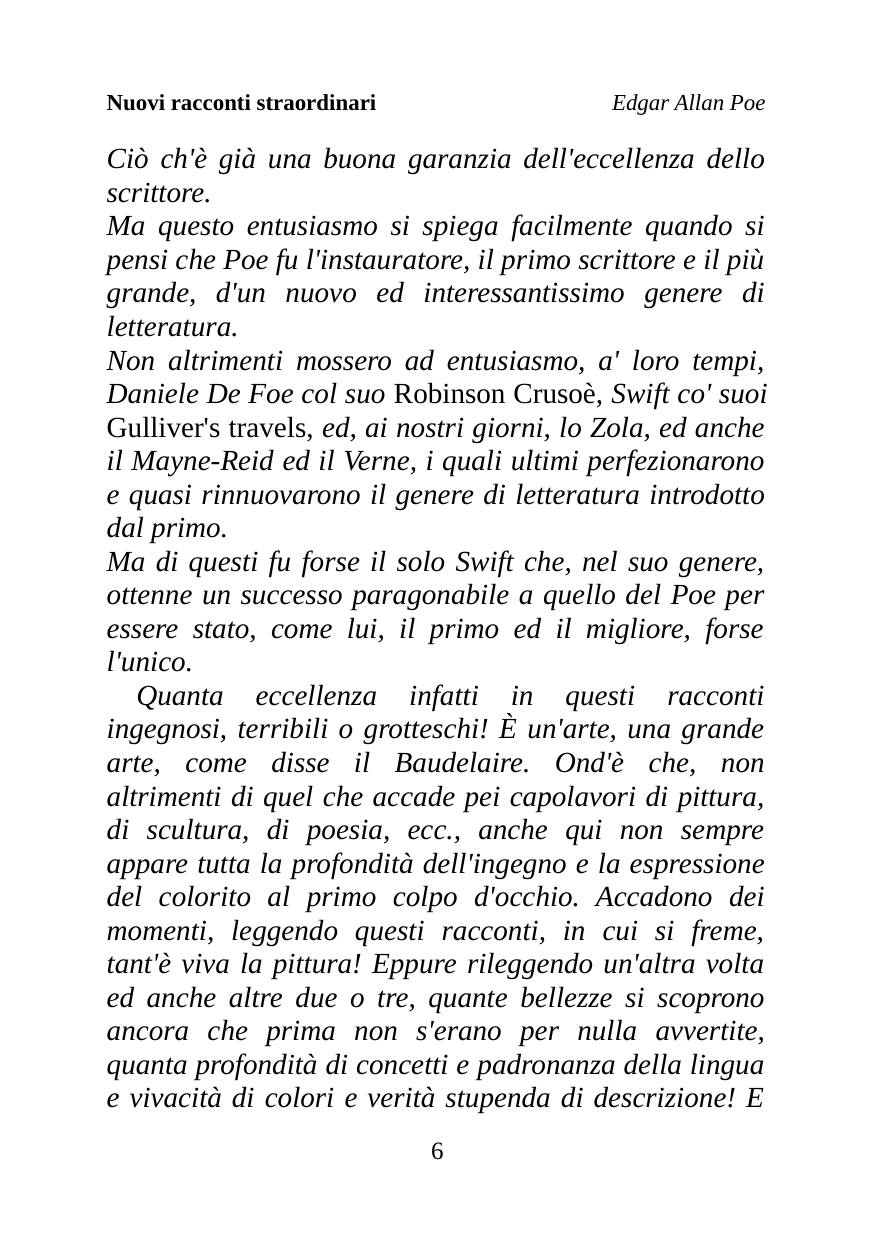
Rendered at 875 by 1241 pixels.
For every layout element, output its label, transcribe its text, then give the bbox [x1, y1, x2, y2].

text Ciò ch'è già una buona garanzia dell'eccellenza dello scrittore. [106, 141, 768, 208]
text Ma di questi fu forse il solo Swift che, nel suo genere, ottenne un successo paragonabile a quello del Poe per essere stato, come lui, il primo ed il migliore, forse l'unico. [106, 544, 768, 678]
text Quanta eccellenza infatti in questi racconti ingegnosi, terribili o grotteschi! È un'arte, una grande arte, come disse il Baudelaire. Ond'è che, non altrimenti di quel che accade pei capolavori di pittura, di scultura, di poesia, ecc., anche qui non sempre appare tutta la profondità dell'ingegno e la espressione del colorito al primo colpo d'occhio. Accadono dei momenti, leggendo questi racconti, in cui si freme, tant'è viva la pittura! Eppure rileggendo un'altra volta ed anche altre due o tre, quante bellezze si scoprono ancora che prima non s'erano per nulla avvertite, quanta profondità di concetti e padronanza della lingua e vivacità di colori e verità stupenda di descrizione! E [106, 678, 768, 1114]
text Non altrimenti mossero ad entusiasmo, a' loro tempi, Daniele De Foe col suo Robinson Crusoè, Swift co' suoi Gulliver's travels, ed, ai nostri giorni, lo Zola, ed anche il Mayne-Reid ed il Verne, i quali ultimi perfezionarono e quasi rinnuovarono il genere di letteratura introdotto dal primo. [106, 343, 768, 544]
text Ma questo entusiasmo si spiega facilmente quando si pensi che Poe fu l'instauratore, il primo scrittore e il più grande, d'un nuovo ed interessantissimo genere di letteratura. [106, 208, 768, 343]
